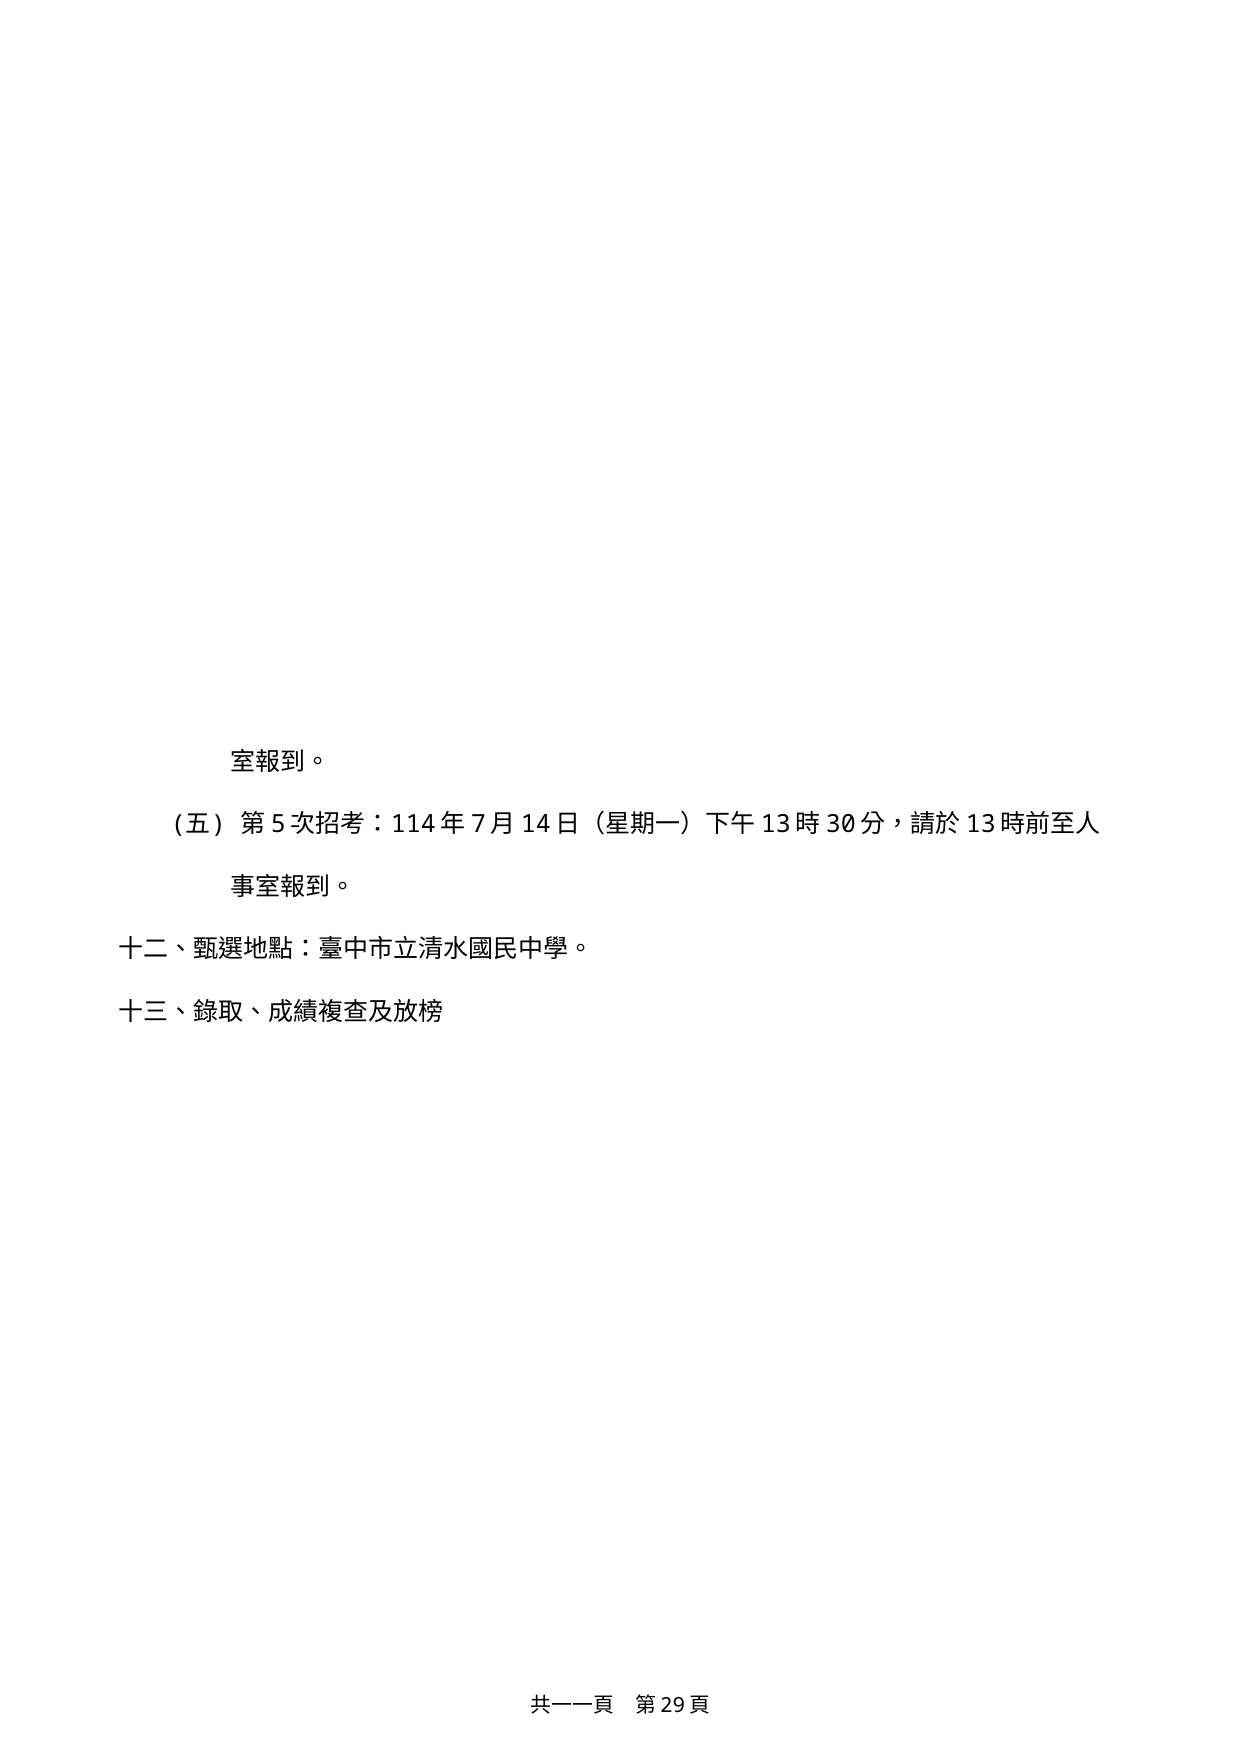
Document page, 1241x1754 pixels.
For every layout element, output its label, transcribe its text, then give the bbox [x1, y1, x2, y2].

text 室報到。 [156, 717, 1122, 780]
text (五) 第5次招考：114年7月14日（星期一）下午13時30分，請於13時前至人事室報到。 [156, 780, 1122, 905]
text 十三、錄取、成績複查及放榜 [118, 967, 1122, 1030]
text 十二、甄選地點：臺中市立清水國民中學。 [118, 905, 1122, 967]
